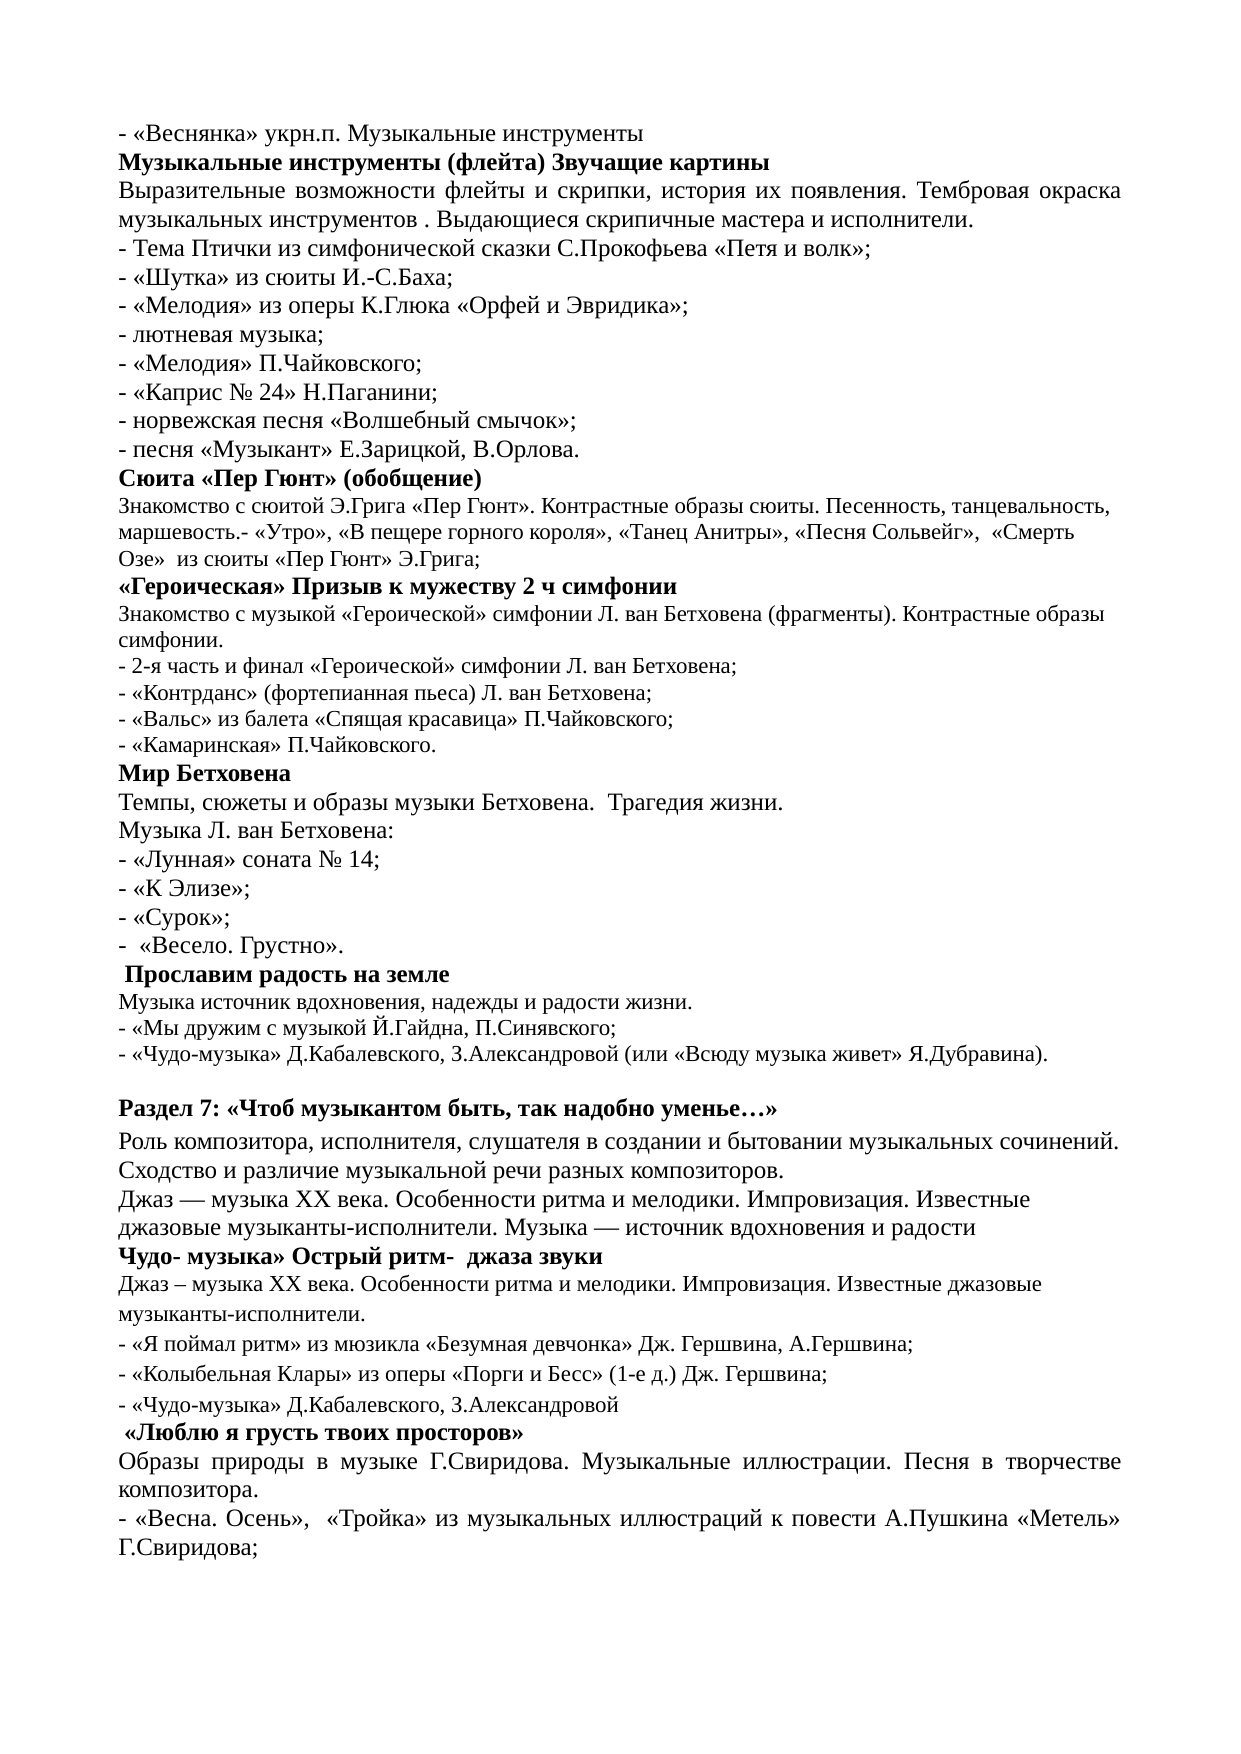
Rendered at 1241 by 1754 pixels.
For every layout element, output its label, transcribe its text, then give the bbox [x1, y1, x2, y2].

text - «Сурок»; [118, 902, 1122, 930]
text «Люблю я грусть твоих просторов» [118, 1417, 1122, 1446]
text Роль композитора, исполнителя, слушателя в создании и бытовании музыкальных сочинений. Сходство и различие музыкальной речи разных композиторов. [118, 1126, 1122, 1184]
text Музыка источник вдохновения, надежды и радости жизни. [118, 988, 1122, 1014]
text - «Весна. Осень», «Тройка» из музыкальных иллюстраций к повести А.Пушкина «Метель» Г.Свиридова; [118, 1503, 1122, 1561]
text - «Чудо-музыка» Д.Кабалевского, З.Александровой [118, 1391, 1122, 1417]
text Чудо- музыка» Острый ритм- джаза звуки [118, 1241, 1122, 1270]
text Знакомство с сюитой Э.Грига «Пер Гюнт». Контрастные образы сюиты. Песенность, танцевальность, маршевость.- «Утро», «В пещере горного короля», «Танец Анитры», «Песня Сольвейг», «Смерть Озе» из сюиты «Пер Гюнт» Э.Грига; [118, 492, 1122, 571]
text Джаз — музыка XX века. Особенности ритма и мелодики. Импровизация. Известные джазовые музыканты-исполнители. Музыка — источник вдохновения и радости [118, 1184, 1122, 1241]
text - «Я поймал ритм» из мюзикла «Безумная девчонка» Дж. Гершвина, А.Гершвина; [118, 1330, 1122, 1357]
text - лютневая музыка; [118, 319, 1122, 348]
text Джаз – музыка XX века. Особенности ритма и мелодики. Импровизация. Известные джазовые музыканты-исполнители. [118, 1270, 1122, 1326]
text Музыкальные инструменты (флейта) Звучащие картины [118, 147, 1122, 176]
text - «Вальс» из балета «Спящая красавица» П.Чайковского; [118, 705, 1122, 731]
text Прославим радость на земле [118, 959, 1122, 988]
text - «Чудо-музыка» Д.Кабалевского, З.Александровой (или «Всюду музыка живет» Я.Дубравина). [118, 1041, 1122, 1067]
text - «Каприс № 24» Н.Паганини; [118, 377, 1122, 406]
text Выразительные возможности флейты и скрипки, история их появления. Тембровая окраска музыкальных инструментов . Выдающиеся скрипичные мастера и исполнители. [118, 176, 1122, 233]
text Сюита «Пер Гюнт» (обобщение) [118, 463, 1122, 492]
text - 2-я часть и финал «Героической» симфонии Л. ван Бетховена; [118, 652, 1122, 679]
text Темпы, сюжеты и образы музыки Бетховена. Трагедия жизни. [118, 787, 1122, 815]
text Образы природы в музыке Г.Свиридова. Музыкальные иллюстрации. Песня в творчестве композитора. [118, 1446, 1122, 1503]
text - «К Элизе»; [118, 873, 1122, 902]
text Знакомство с музыкой «Героической» симфонии Л. ван Бетховена (фрагменты). Контрастные образы симфонии. [118, 600, 1122, 652]
text - «Веснянка» укрн.п. Музыкальные инструменты [118, 118, 1122, 147]
text - «Шутка» из сюиты И.-С.Баха; [118, 262, 1122, 291]
text - «Контрданс» (фортепианная пьеса) Л. ван Бетховена; [118, 679, 1122, 705]
text Музыка Л. ван Бетховена: [118, 815, 1122, 844]
text - «Колыбельная Клары» из оперы «Порги и Бесс» (1-е д.) Дж. Гершвина; [118, 1361, 1122, 1387]
text - норвежская песня «Волшебный смычок»; [118, 406, 1122, 434]
text - «Камаринская» П.Чайковского. [118, 731, 1122, 758]
text - «Мелодия» из оперы К.Глюка «Орфей и Эвридика»; [118, 291, 1122, 319]
text - «Мы дружим с музыкой Й.Гайдна, П.Синявского; [118, 1014, 1122, 1041]
text «Героическая» Призыв к мужеству 2 ч симфонии [118, 571, 1122, 600]
text - Тема Птички из симфонической сказки С.Прокофьева «Петя и волк»; [118, 233, 1122, 262]
text - «Весело. Грустно». [118, 930, 1122, 959]
text - песня «Музыкант» Е.Зарицкой, В.Орлова. [118, 434, 1122, 463]
text Мир Бетховена [118, 758, 1122, 787]
text Раздел 7: «Чтоб музыкантом быть, так надобно уменье…» [118, 1093, 1122, 1122]
text - «Мелодия» П.Чайковского; [118, 348, 1122, 377]
text - «Лунная» соната № 14; [118, 844, 1122, 873]
